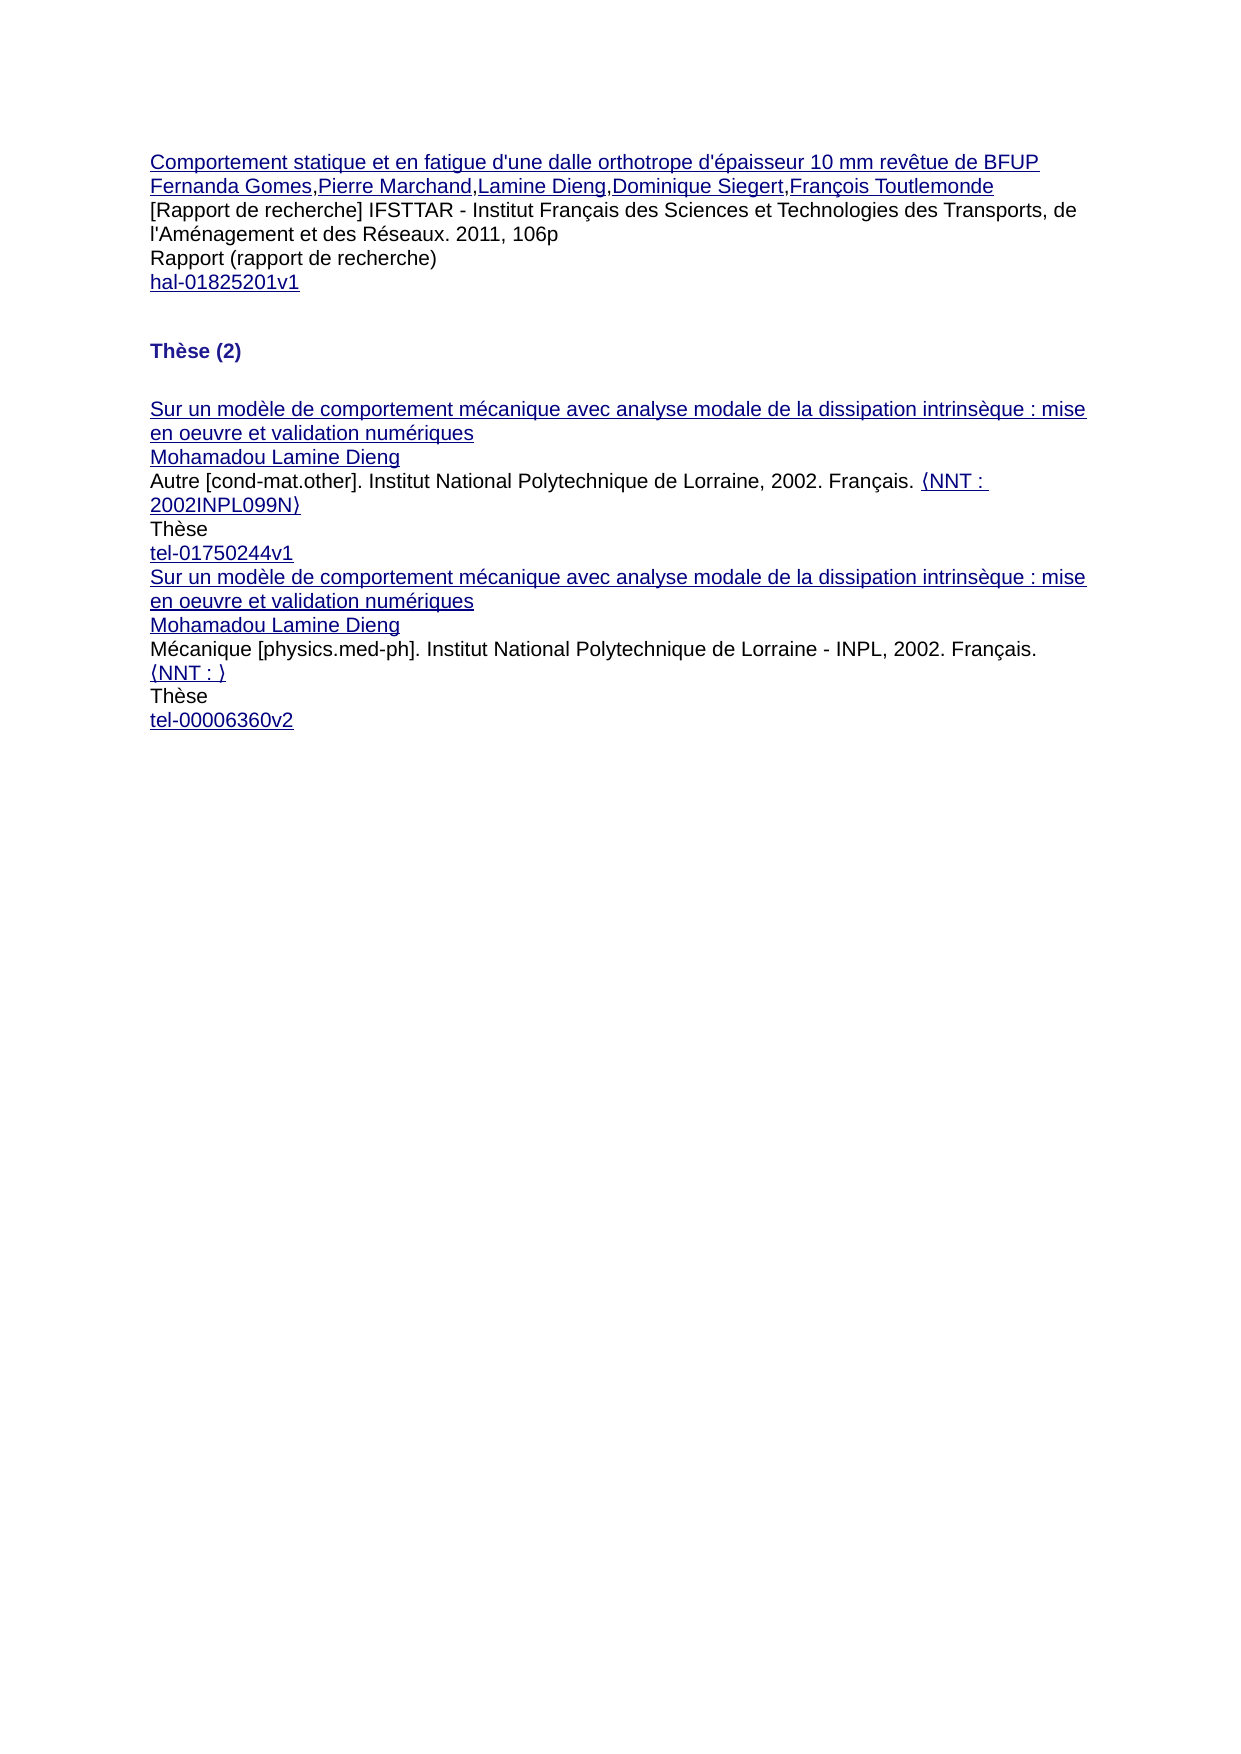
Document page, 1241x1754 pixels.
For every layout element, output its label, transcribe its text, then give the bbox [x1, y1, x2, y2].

table_cell Sur un modèle de comportement mécanique avec analyse modale de la dissipation intrinsèque : mise en oeuvre et validation numériques Mohamadou Lamine Dieng Mécanique [physics.med-ph]. Institut National Polytechnique de Lorraine - INPL, 2002. Français. ⟨NNT : ⟩ Thèse tel-00006360v2 [150, 565, 1090, 732]
table_header Sur un modèle de comportement mécanique avec analyse modale de la dissipation intrinsèque : mise en oeuvre et validation numériques Mohamadou Lamine Dieng Autre [cond-mat.other]. Institut National Polytechnique de Lorraine, 2002. Français. ⟨NNT : 2002INPL099N⟩ Thèse tel-01750244v1 [150, 397, 1090, 564]
table_header Comportement statique et en fatigue d'une dalle orthotrope d'épaisseur 10 mm revêtue de BFUP Fernanda Gomes,Pierre Marchand,Lamine Dieng,Dominique Siegert,François Toutlemonde [Rapport de recherche] IFSTTAR - Institut Français des Sciences et Technologies des Transports, de l'Aménagement et des Réseaux. 2011, 106p Rapport (rapport de recherche) hal-01825201v1 [150, 150, 1090, 294]
subtitle Thèse (2) [150, 338, 1090, 362]
